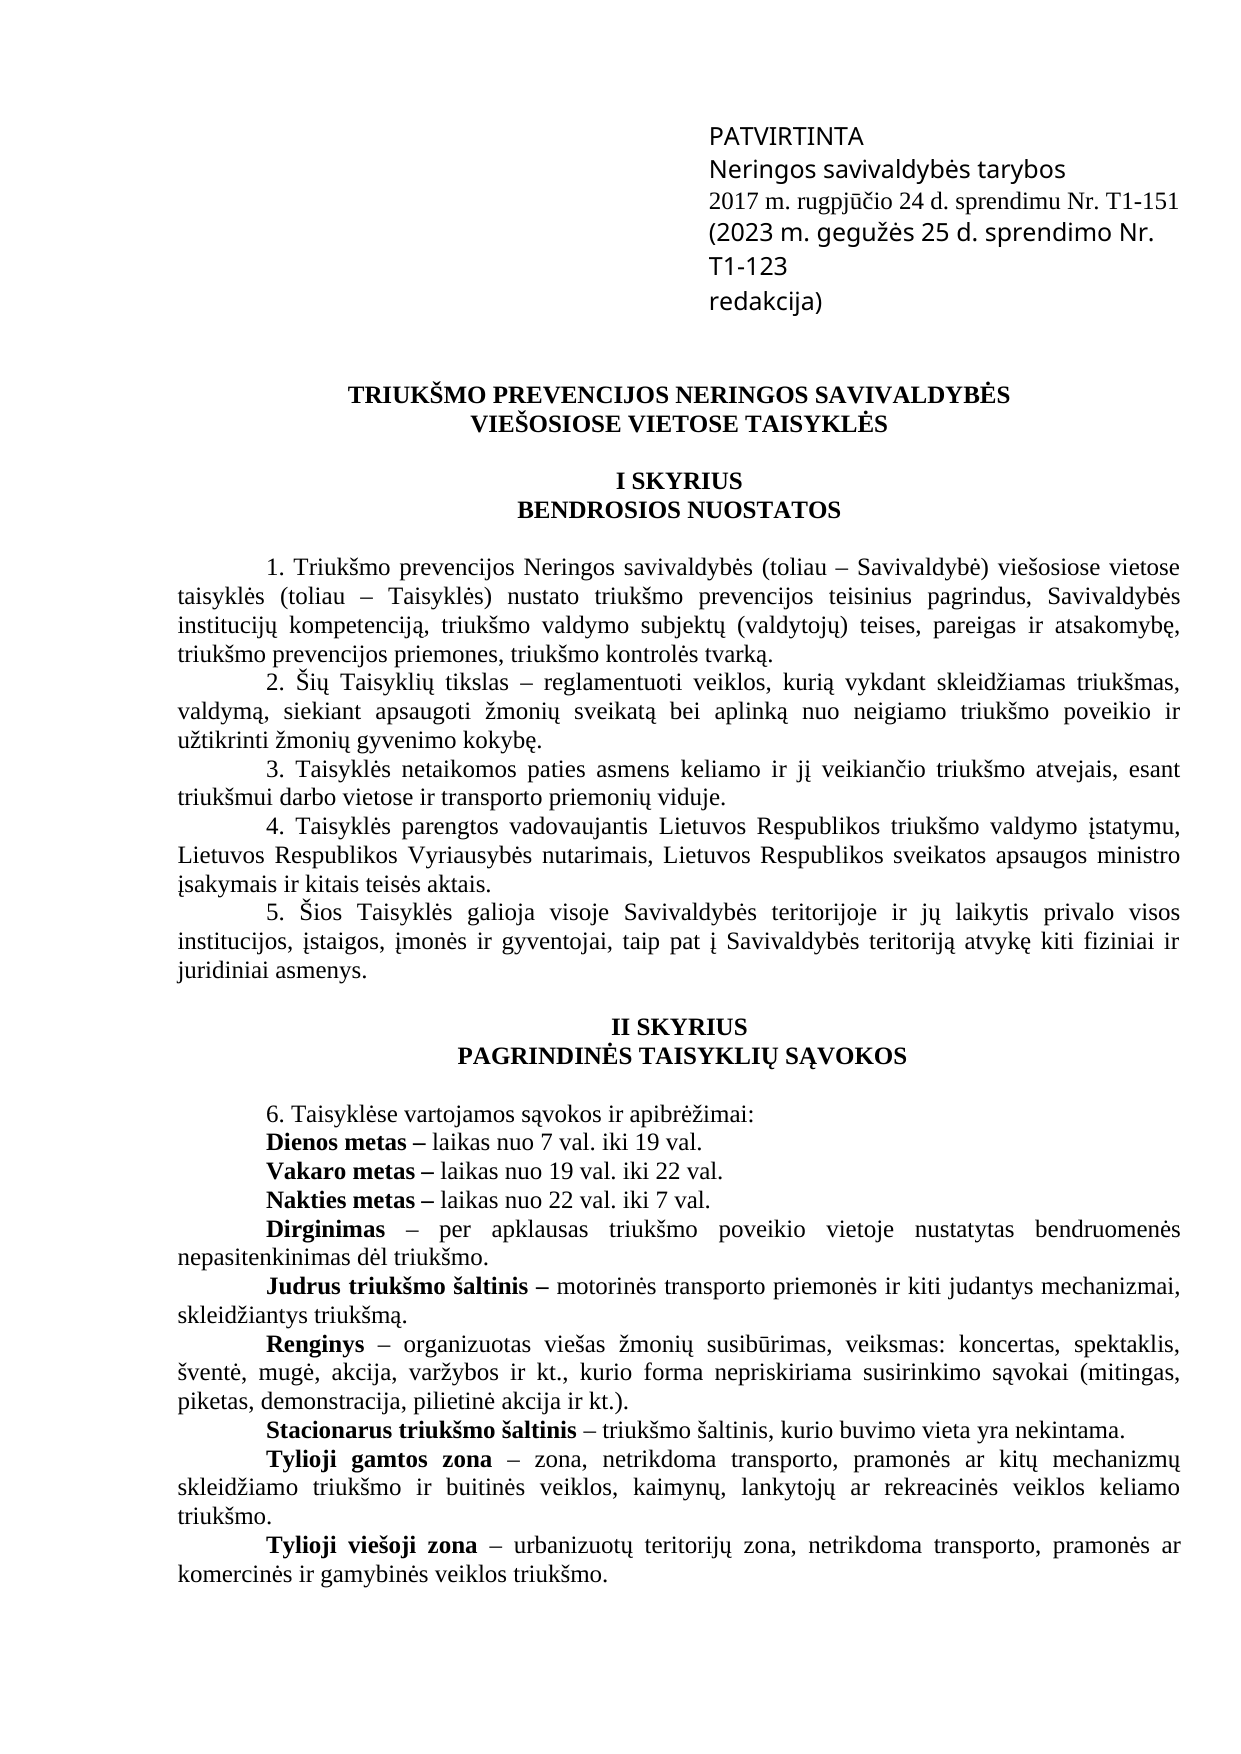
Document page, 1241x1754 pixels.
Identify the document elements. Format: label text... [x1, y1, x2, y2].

text Nakties metas – laikas nuo 22 val. iki 7 val. [177, 1185, 1181, 1214]
text PATVIRTINTA [709, 118, 1181, 152]
text Dienos metas – laikas nuo 7 val. iki 19 val. [177, 1127, 1181, 1156]
text II SKYRIUS [177, 1012, 1181, 1041]
text BENDROSIOS NUOSTATOS [177, 495, 1181, 524]
text Neringos savivaldybės tarybos [709, 152, 1181, 186]
text redakcija) [709, 283, 1181, 317]
text Vakaro metas – laikas nuo 19 val. iki 22 val. [177, 1156, 1181, 1185]
text VIEŠOSIOSE VIETOSE TAISYKLĖS [177, 409, 1181, 437]
text TRIUKŠMO PREVENCIJOS NERINGOS SAVIVALDYBĖS [177, 380, 1181, 409]
text 2. Šių Taisyklių tikslas – reglamentuoti veiklos, kurią vykdant skleidžiamas triukšmas, valdymą, siekiant apsaugoti žmonių sveikatą bei aplinką nuo neigiamo triukšmo poveikio ir užtikrinti žmonių gyvenimo kokybę. [177, 667, 1181, 754]
text 1. Triukšmo prevencijos Neringos savivaldybės (toliau – Savivaldybė) viešosiose vietose taisyklės (toliau – Taisyklės) nustato triukšmo prevencijos teisinius pagrindus, Savivaldybės institucijų kompetenciją, triukšmo valdymo subjektų (valdytojų) teises, pareigas ir atsakomybę, triukšmo prevencijos priemones, triukšmo kontrolės tvarką. [177, 552, 1181, 667]
text 5. Šios Taisyklės galioja visoje Savivaldybės teritorijoje ir jų laikytis privalo visos institucijos, įstaigos, įmonės ir gyventojai, taip pat į Savivaldybės teritoriją atvykę kiti fiziniai ir juridiniai asmenys. [177, 897, 1181, 984]
text Tylioji viešoji zona – urbanizuotų teritorijų zona, netrikdoma transporto, pramonės ar komercinės ir gamybinės veiklos triukšmo. [177, 1530, 1181, 1587]
text 3. Taisyklės netaikomos paties asmens keliamo ir jį veikiančio triukšmo atvejais, esant triukšmui darbo vietose ir transporto priemonių viduje. [177, 754, 1181, 811]
text (2023 m. gegužės 25 d. sprendimo Nr. T1-123 [709, 215, 1181, 283]
text Judrus triukšmo šaltinis – motorinės transporto priemonės ir kiti judantys mechanizmai, skleidžiantys triukšmą. [177, 1271, 1181, 1329]
text I SKYRIUS [177, 466, 1181, 495]
text 6. Taisyklėse vartojamos sąvokos ir apibrėžimai: [177, 1099, 1181, 1127]
text Stacionarus triukšmo šaltinis – triukšmo šaltinis, kurio buvimo vieta yra nekintama. [177, 1415, 1181, 1444]
text PAGRINDINĖS TAISYKLIŲ SĄVOKOS [177, 1041, 1181, 1070]
text 2017 m. rugpjūčio 24 d. sprendimu Nr. T1-151 [709, 186, 1181, 215]
text Tylioji gamtos zona – zona, netrikdoma transporto, pramonės ar kitų mechanizmų skleidžiamo triukšmo ir buitinės veiklos, kaimynų, lankytojų ar rekreacinės veiklos keliamo triukšmo. [177, 1444, 1181, 1530]
text Renginys – organizuotas viešas žmonių susibūrimas, veiksmas: koncertas, spektaklis, šventė, mugė, akcija, varžybos ir kt., kurio forma nepriskiriama susirinkimo sąvokai (mitingas, piketas, demonstracija, pilietinė akcija ir kt.). [177, 1329, 1181, 1415]
text 4. Taisyklės parengtos vadovaujantis Lietuvos Respublikos triukšmo valdymo įstatymu, Lietuvos Respublikos Vyriausybės nutarimais, Lietuvos Respublikos sveikatos apsaugos ministro įsakymais ir kitais teisės aktais. [177, 811, 1181, 897]
text Dirginimas – per apklausas triukšmo poveikio vietoje nustatytas bendruomenės nepasitenkinimas dėl triukšmo. [177, 1214, 1181, 1271]
